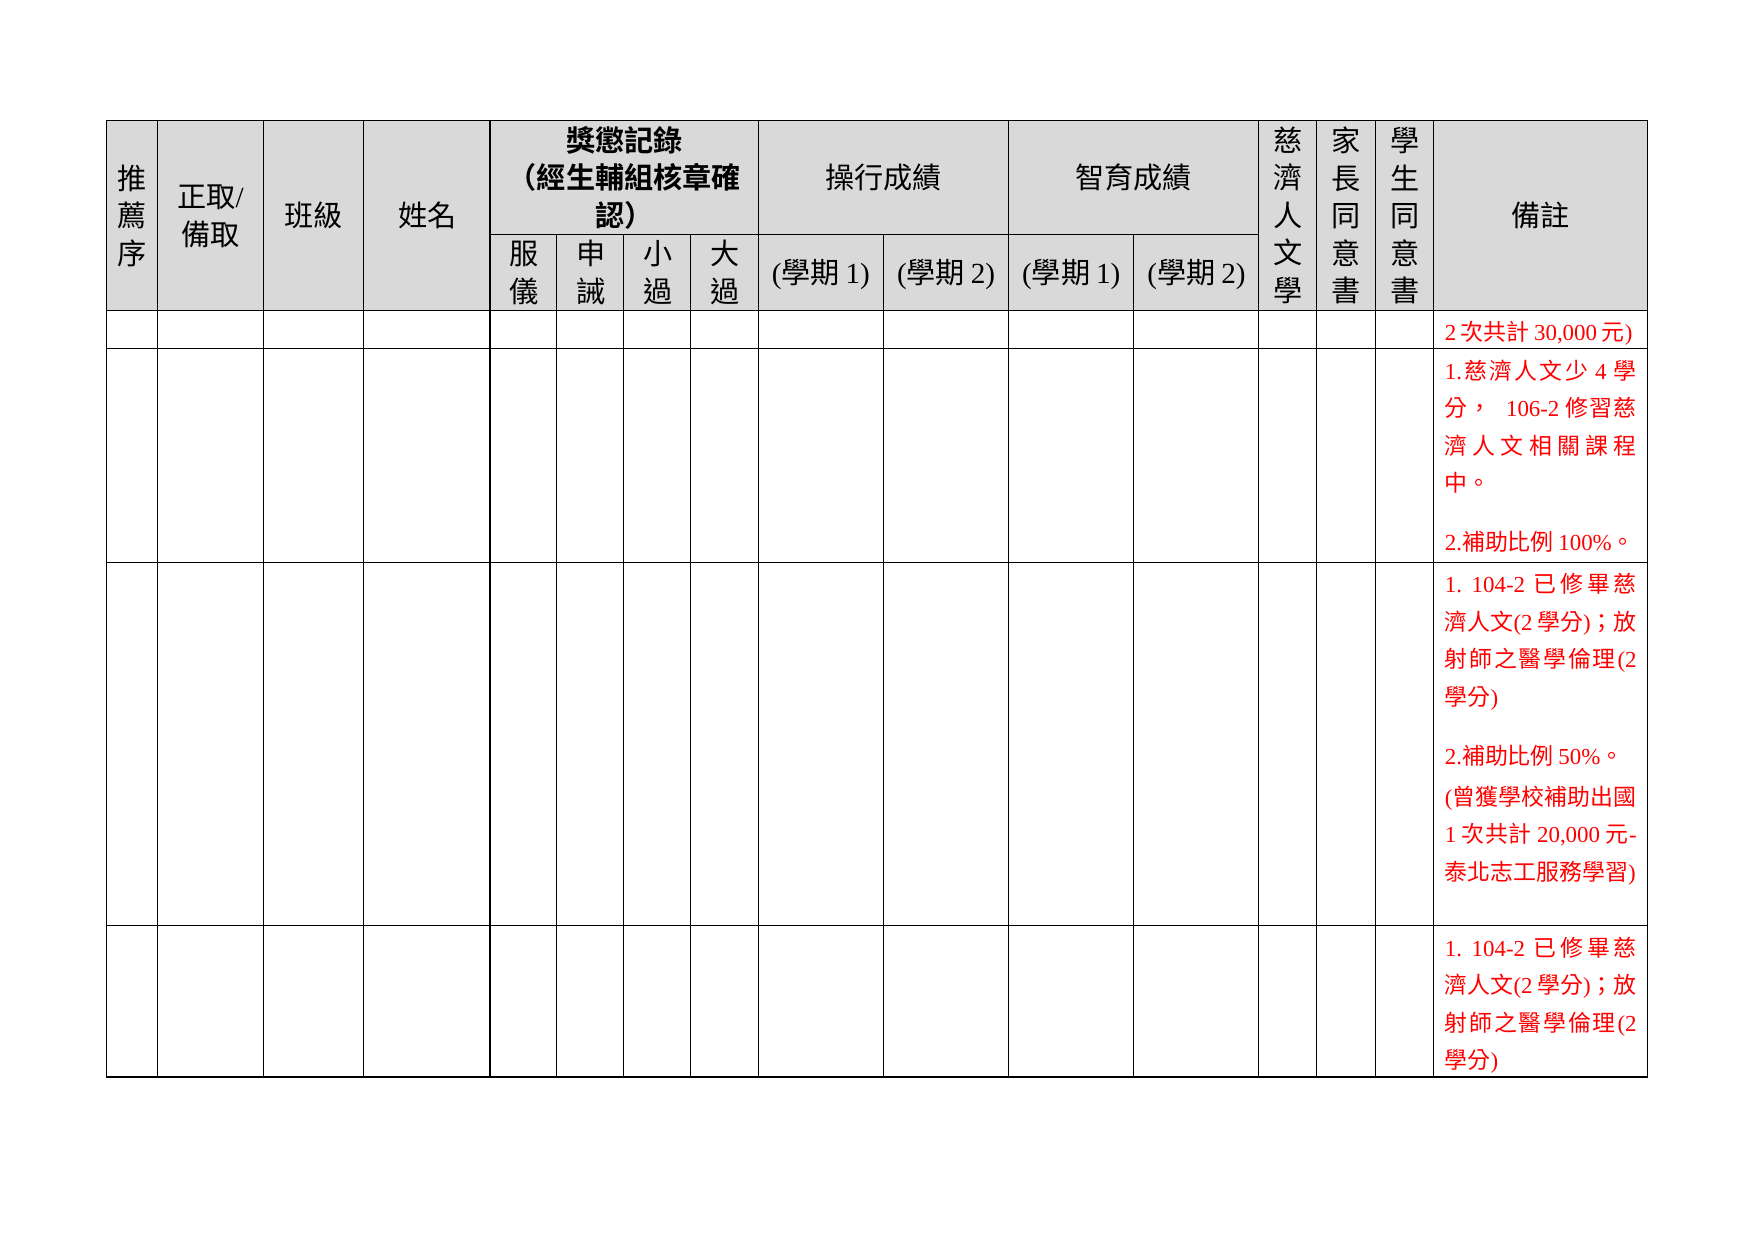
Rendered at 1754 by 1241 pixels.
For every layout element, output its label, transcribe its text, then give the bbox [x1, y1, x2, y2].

table_header 備註 [1434, 121, 1647, 310]
table_cell [759, 926, 883, 1076]
table_cell [491, 311, 556, 348]
table_header 推薦序 [107, 121, 157, 310]
table_cell [158, 311, 263, 348]
table_cell [691, 349, 758, 562]
table_cell [759, 349, 883, 562]
table_cell (學期1) [1009, 235, 1133, 310]
table_cell [1376, 926, 1433, 1076]
table_cell 1.慈濟人文少4學分， 106-2修習慈濟人文相關課程中。 2.補助比例100%。 [1434, 349, 1647, 562]
table_cell [1009, 563, 1133, 925]
table_cell 2次共計30,000元) [1434, 311, 1647, 348]
table_cell [264, 349, 363, 562]
table_cell 1. 104-2已修畢慈濟人文(2學分)；放射師之醫學倫理(2學分) 2.補助比例50%。 (曾獲學校補助出國1次共計20,000元-泰北志工服務學習) [1434, 563, 1647, 925]
table_header 學生同意書 [1376, 121, 1433, 310]
table_cell 申誡 [557, 235, 623, 310]
table_cell [364, 311, 489, 348]
table_cell [1376, 311, 1433, 348]
table_cell [884, 311, 1008, 348]
table_cell 服儀 [491, 235, 556, 310]
table_cell [691, 563, 758, 925]
table_header 操行成績 [759, 121, 1008, 234]
table_header 獎懲記錄 （經生輔組核章確認） [491, 121, 758, 234]
table_cell [557, 926, 623, 1076]
table_cell [557, 311, 623, 348]
table_cell [1259, 563, 1316, 925]
table_header 慈濟人文學程 [1259, 121, 1316, 310]
table_cell (學期1) [759, 235, 883, 310]
table_cell [107, 926, 157, 1076]
table_cell 小過 [624, 235, 690, 310]
table_cell [1317, 926, 1375, 1076]
table_cell [884, 563, 1008, 925]
table_cell [1009, 349, 1133, 562]
table_cell [884, 926, 1008, 1076]
table_header 智育成績 [1009, 121, 1258, 234]
table_cell [1317, 563, 1375, 925]
table_header 正取/備取 [158, 121, 263, 310]
table_header 家長同意書 [1317, 121, 1375, 310]
table_cell [107, 563, 157, 925]
table_cell [557, 563, 623, 925]
table_cell [158, 349, 263, 562]
table_cell [364, 563, 489, 925]
table_cell [1259, 311, 1316, 348]
table_cell [264, 926, 363, 1076]
table_header 班級 [264, 121, 363, 310]
table_cell [364, 349, 489, 562]
table_cell [1376, 563, 1433, 925]
table_header 姓名 [364, 121, 489, 310]
table_cell [1134, 926, 1258, 1076]
table_cell [158, 563, 263, 925]
table_cell [1259, 926, 1316, 1076]
table_cell [884, 349, 1008, 562]
table_cell [107, 349, 157, 562]
table_cell [364, 926, 489, 1076]
table_cell [491, 926, 556, 1076]
table_cell (學期2) [884, 235, 1008, 310]
table_cell (學期2) [1134, 235, 1258, 310]
table_cell 大過 [691, 235, 758, 310]
table_cell [264, 563, 363, 925]
table_cell [624, 563, 690, 925]
table_cell [1317, 349, 1375, 562]
table_cell [1134, 311, 1258, 348]
table_cell [1259, 349, 1316, 562]
table_cell [691, 311, 758, 348]
table_cell [624, 349, 690, 562]
table_cell [491, 563, 556, 925]
table_cell [759, 311, 883, 348]
table_cell [759, 563, 883, 925]
table_cell [1376, 349, 1433, 562]
table_cell [264, 311, 363, 348]
table_cell [624, 311, 690, 348]
table_cell [158, 926, 263, 1076]
table_cell [557, 349, 623, 562]
table_cell [1317, 311, 1375, 348]
table_cell [1134, 349, 1258, 562]
table_cell [491, 349, 556, 562]
table_cell [107, 311, 157, 348]
table_cell [1134, 563, 1258, 925]
table_cell [691, 926, 758, 1076]
table_cell 1. 104-2已修畢慈濟人文(2學分)；放射師之醫學倫理(2學分) [1434, 926, 1647, 1076]
table_cell [624, 926, 690, 1076]
table_cell [1009, 926, 1133, 1076]
table_cell [1009, 311, 1133, 348]
